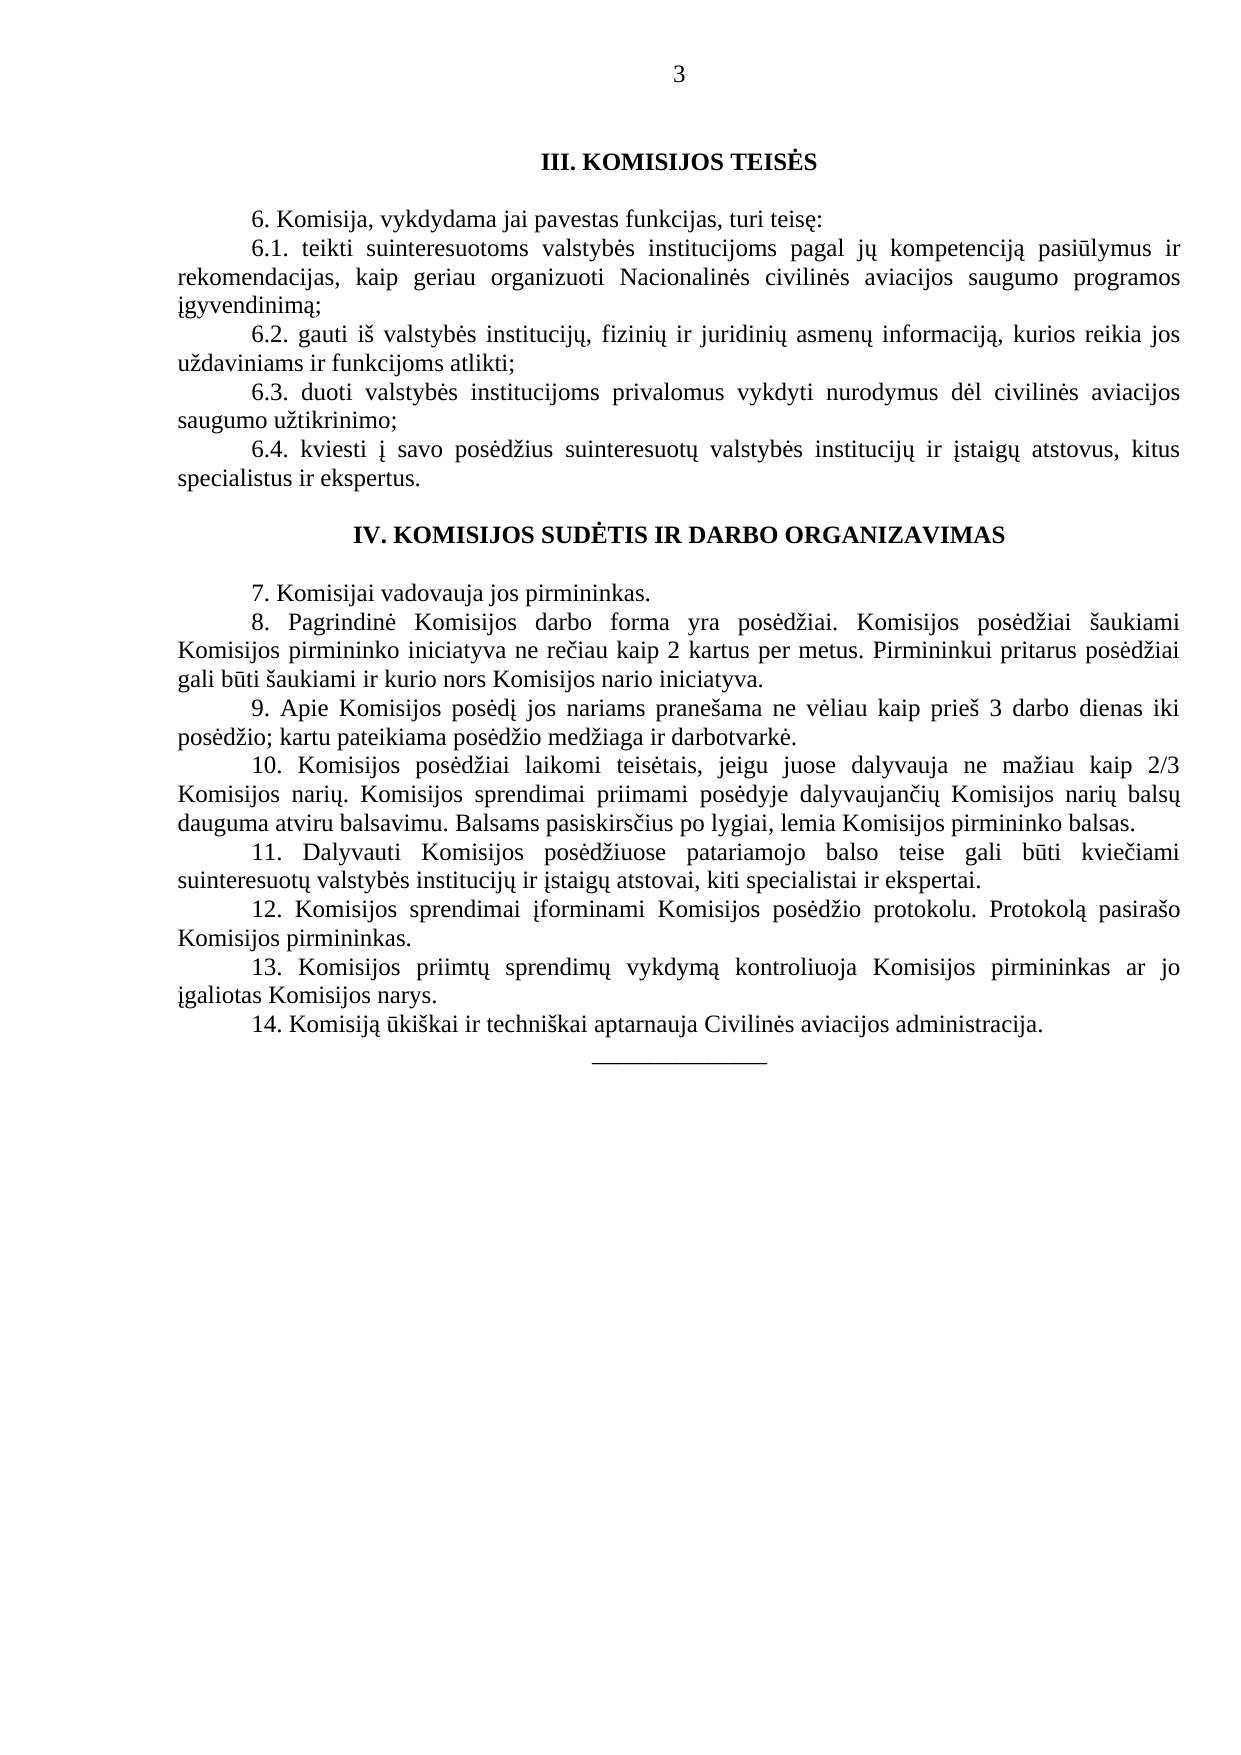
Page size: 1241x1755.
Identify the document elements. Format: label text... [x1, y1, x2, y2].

text IV. KOMISIJOS SUDĖTIS IR DARBO ORGANIZAVIMAS [177, 521, 1181, 549]
text 13. Komisijos priimtų sprendimų vykdymą kontroliuoja Komisijos pirmininkas ar jo įgaliotas Komisijos narys. [177, 952, 1181, 1009]
text 6.2. gauti iš valstybės institucijų, fizinių ir juridinių asmenų informaciją, kurios reikia jos uždaviniams ir funkcijoms atlikti; [177, 319, 1181, 377]
text 7. Komisijai vadovauja jos pirmininkas. [177, 578, 1181, 607]
text 8. Pagrindinė Komisijos darbo forma yra posėdžiai. Komisijos posėdžiai šaukiami Komisijos pirmininko iniciatyva ne rečiau kaip 2 kartus per metus. Pirmininkui pritarus posėdžiai gali būti šaukiami ir kurio nors Komisijos nario iniciatyva. [177, 607, 1181, 693]
text III. KOMISIJOS TEISĖS [177, 147, 1181, 176]
text 9. Apie Komisijos posėdį jos nariams pranešama ne vėliau kaip prieš 3 darbo dienas iki posėdžio; kartu pateikiama posėdžio medžiaga ir darbotvarkė. [177, 693, 1181, 751]
text 12. Komisijos sprendimai įforminami Komisijos posėdžio protokolu. Protokolą pasirašo Komisijos pirmininkas. [177, 894, 1181, 952]
text 14. Komisiją ūkiškai ir techniškai aptarnauja Civilinės aviacijos administracija. [177, 1009, 1181, 1038]
text 6.1. teikti suinteresuotoms valstybės institucijoms pagal jų kompetenciją pasiūlymus ir rekomendacijas, kaip geriau organizuoti Nacionalinės civilinės aviacijos saugumo programos įgyvendinimą; [177, 233, 1181, 319]
text 6. Komisija, vykdydama jai pavestas funkcijas, turi teisę: [177, 204, 1181, 233]
text 10. Komisijos posėdžiai laikomi teisėtais, jeigu juose dalyvauja ne mažiau kaip 2/3 Komisijos narių. Komisijos sprendimai priimami posėdyje dalyvaujančių Komisijos narių balsų dauguma atviru balsavimu. Balsams pasiskirsčius po lygiai, lemia Komisijos pirmininko balsas. [177, 751, 1181, 837]
text 6.4. kviesti į savo posėdžius suinteresuotų valstybės institucijų ir įstaigų atstovus, kitus specialistus ir ekspertus. [177, 434, 1181, 492]
text 11. Dalyvauti Komisijos posėdžiuose patariamojo balso teise gali būti kviečiami suinteresuotų valstybės institucijų ir įstaigų atstovai, kiti specialistai ir ekspertai. [177, 837, 1181, 894]
text ______________ [177, 1038, 1181, 1067]
text 6.3. duoti valstybės institucijoms privalomus vykdyti nurodymus dėl civilinės aviacijos saugumo užtikrinimo; [177, 377, 1181, 434]
